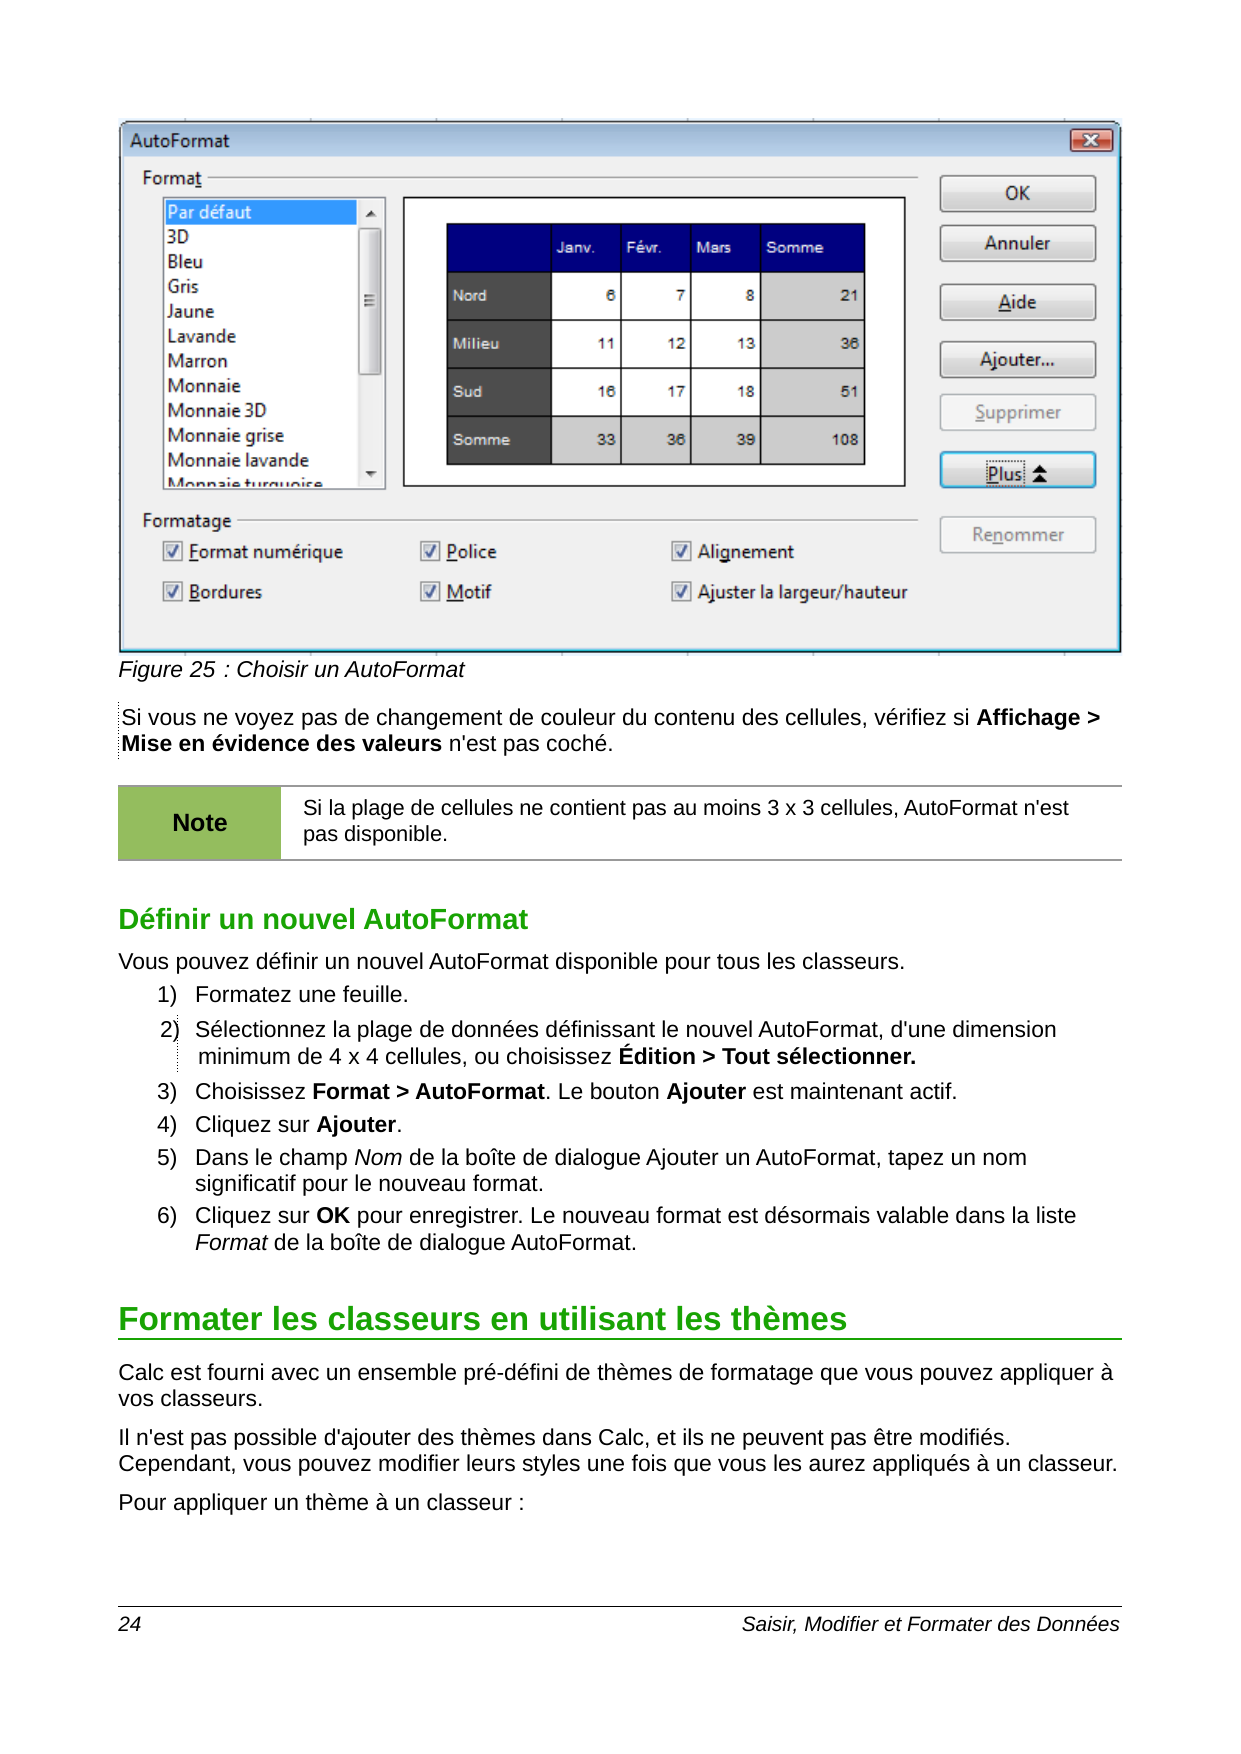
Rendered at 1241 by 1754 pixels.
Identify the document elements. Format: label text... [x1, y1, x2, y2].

text Pour appliquer un thème à un classeur : [118, 1489, 1122, 1516]
list Vous pouvez définir un nouvel AutoFormat disponible pour tous les classeurs. [118, 948, 1122, 974]
table_header Note [118, 787, 281, 859]
text Calc est fourni avec un ensemble pré-défini de thèmes de formatage que vous pouvez appliquer à vos classeurs. [118, 1359, 1122, 1412]
list Dans le champ Nom de la boîte de dialogue Ajouter un AutoFormat, tapez un nom significatif pour le nouveau format. [177, 1143, 1122, 1196]
list Cliquez sur Ajouter. [177, 1111, 1122, 1137]
list Formatez une feuille. [177, 981, 1122, 1007]
text Figure 25 : Choisir un AutoFormat [118, 656, 1122, 682]
subtitle Formater les classeurs en utilisant les thèmes [118, 1299, 1122, 1338]
subtitle Définir un nouvel AutoFormat [118, 902, 1122, 936]
text Si vous ne voyez pas de changement de couleur du contenu des cellules, vérifiez si Affichage > Mise en évidence des valeurs n'est pas coché. [118, 701, 1122, 759]
table_header Si la plage de cellules ne contient pas au moins 3 x 3 cellules, AutoFormat n'est pas disponible. [281, 787, 1122, 859]
list Cliquez sur OK pour enregistrer. Le nouveau format est désormais valable dans la liste Format de la boîte de dialogue AutoFormat. [177, 1202, 1122, 1255]
list Choisissez Format > AutoFormat. Le bouton Ajouter est maintenant actif. [177, 1078, 1122, 1104]
picture [118, 118, 1123, 656]
list Sélectionnez la plage de données définissant le nouvel AutoFormat, d'une dimension minimum de 4 x 4 cellules, ou choisissez Édition > Tout sélectionner. [177, 1013, 1122, 1072]
text Il n'est pas possible d'ajouter des thèmes dans Calc, et ils ne peuvent pas être modifiés. Cependant, vous pouvez modifier leurs styles une fois que vous les aurez appliqués à un classeur. [118, 1424, 1122, 1477]
